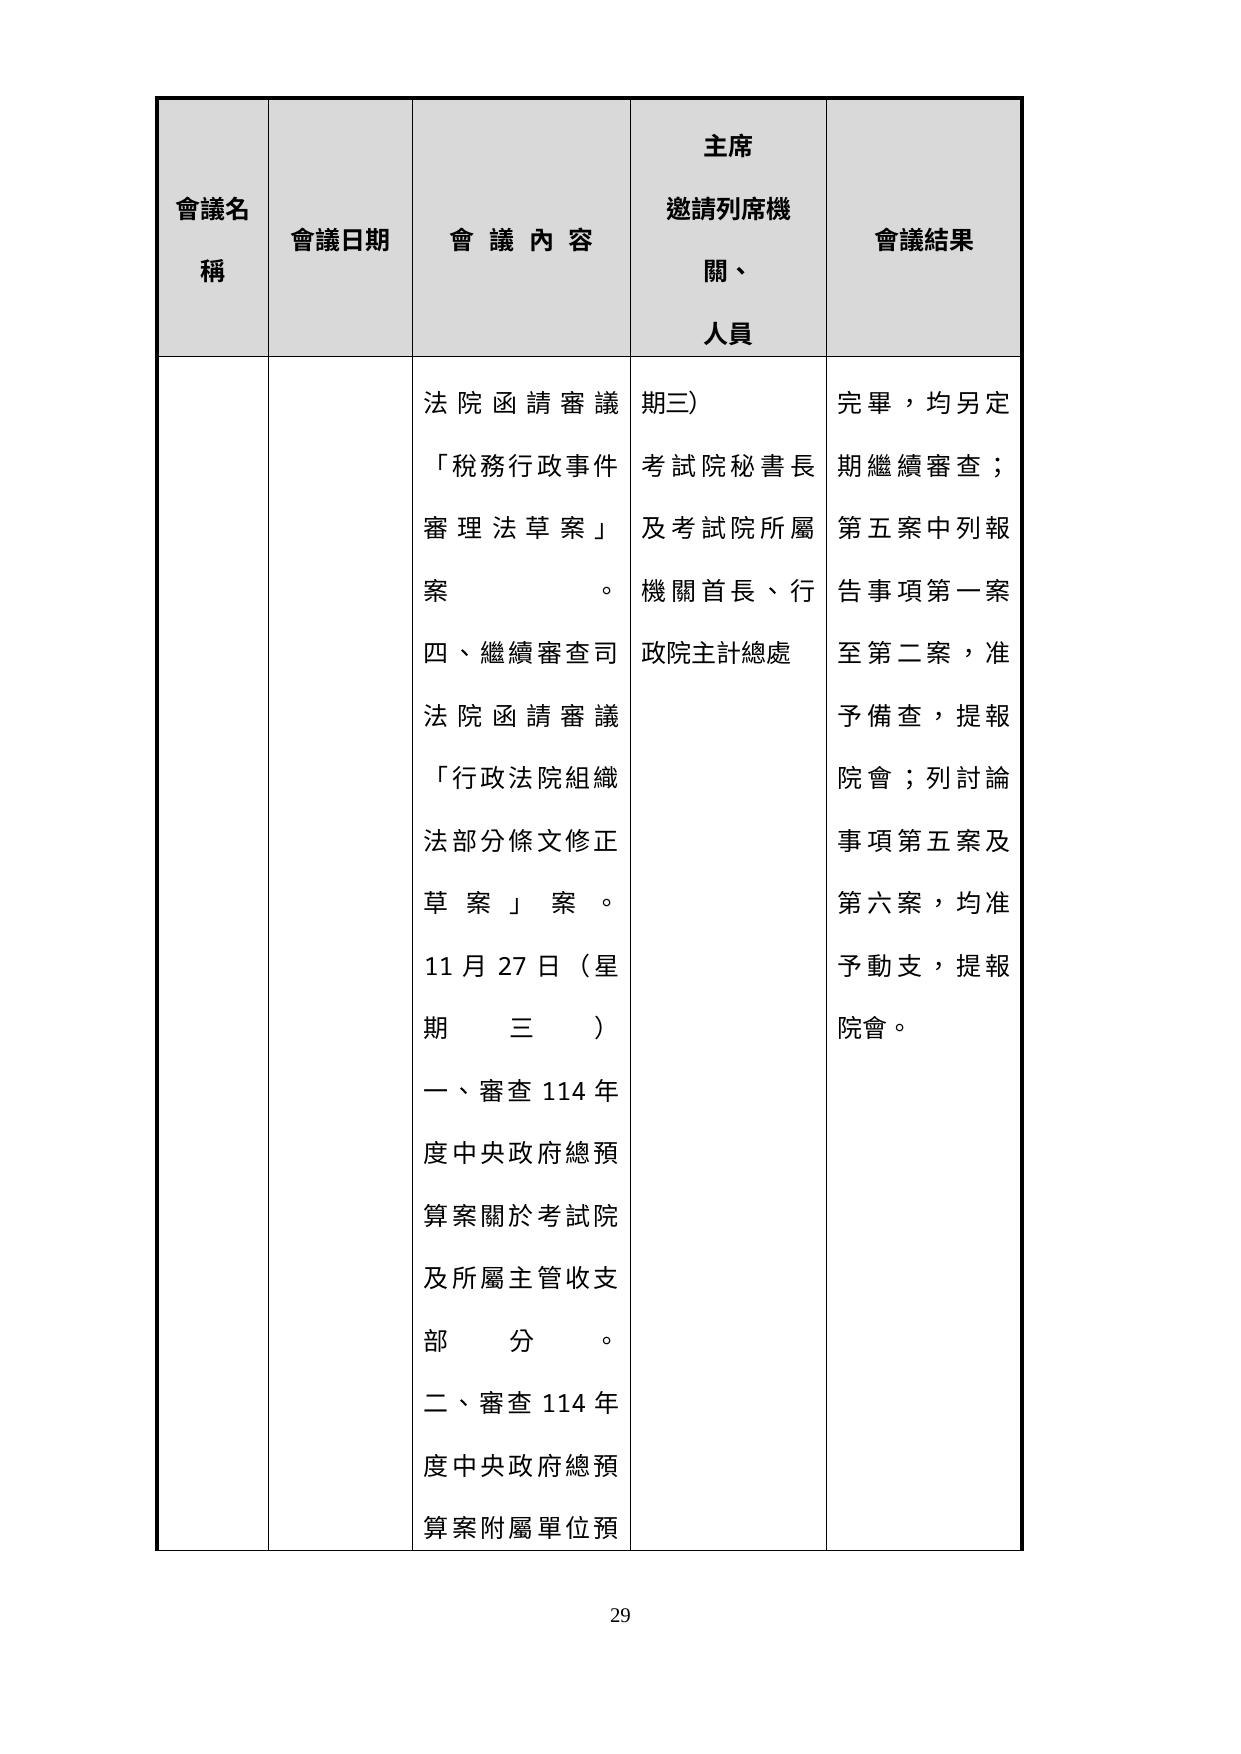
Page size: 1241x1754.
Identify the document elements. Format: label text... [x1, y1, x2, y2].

table_cell [159, 357, 268, 1550]
table_header 會議結果 [827, 100, 1020, 356]
table_cell 法院函請審議「稅務行政事件審理法草案」案。 四、繼續審查司法院函請審議「行政法院組織法部分條文修正草案」案。 11月27日（星期三） 一、審查114年度中央政府總預算案關於考試院及所屬主管收支部分。 二、審查114年度中央政府總預算案附屬單位預 [413, 357, 630, 1550]
table_header 會議名稱 [159, 100, 268, 356]
table_cell 期三） 考試院秘書長及考試院所屬機關首長、行政院主計總處 [631, 357, 826, 1550]
table_cell 完畢，均另定期繼續審查；第五案中列報告事項第一案至第二案，准予備查，提報院會；列討論事項第五案及第六案，均准予動支，提報院會。 [827, 357, 1020, 1550]
table_header 會議日期 [269, 100, 412, 356]
table_cell [269, 357, 412, 1550]
table_header 主席 邀請列席機關、 人員 [631, 100, 826, 356]
table_header 會議內容 [413, 100, 630, 356]
